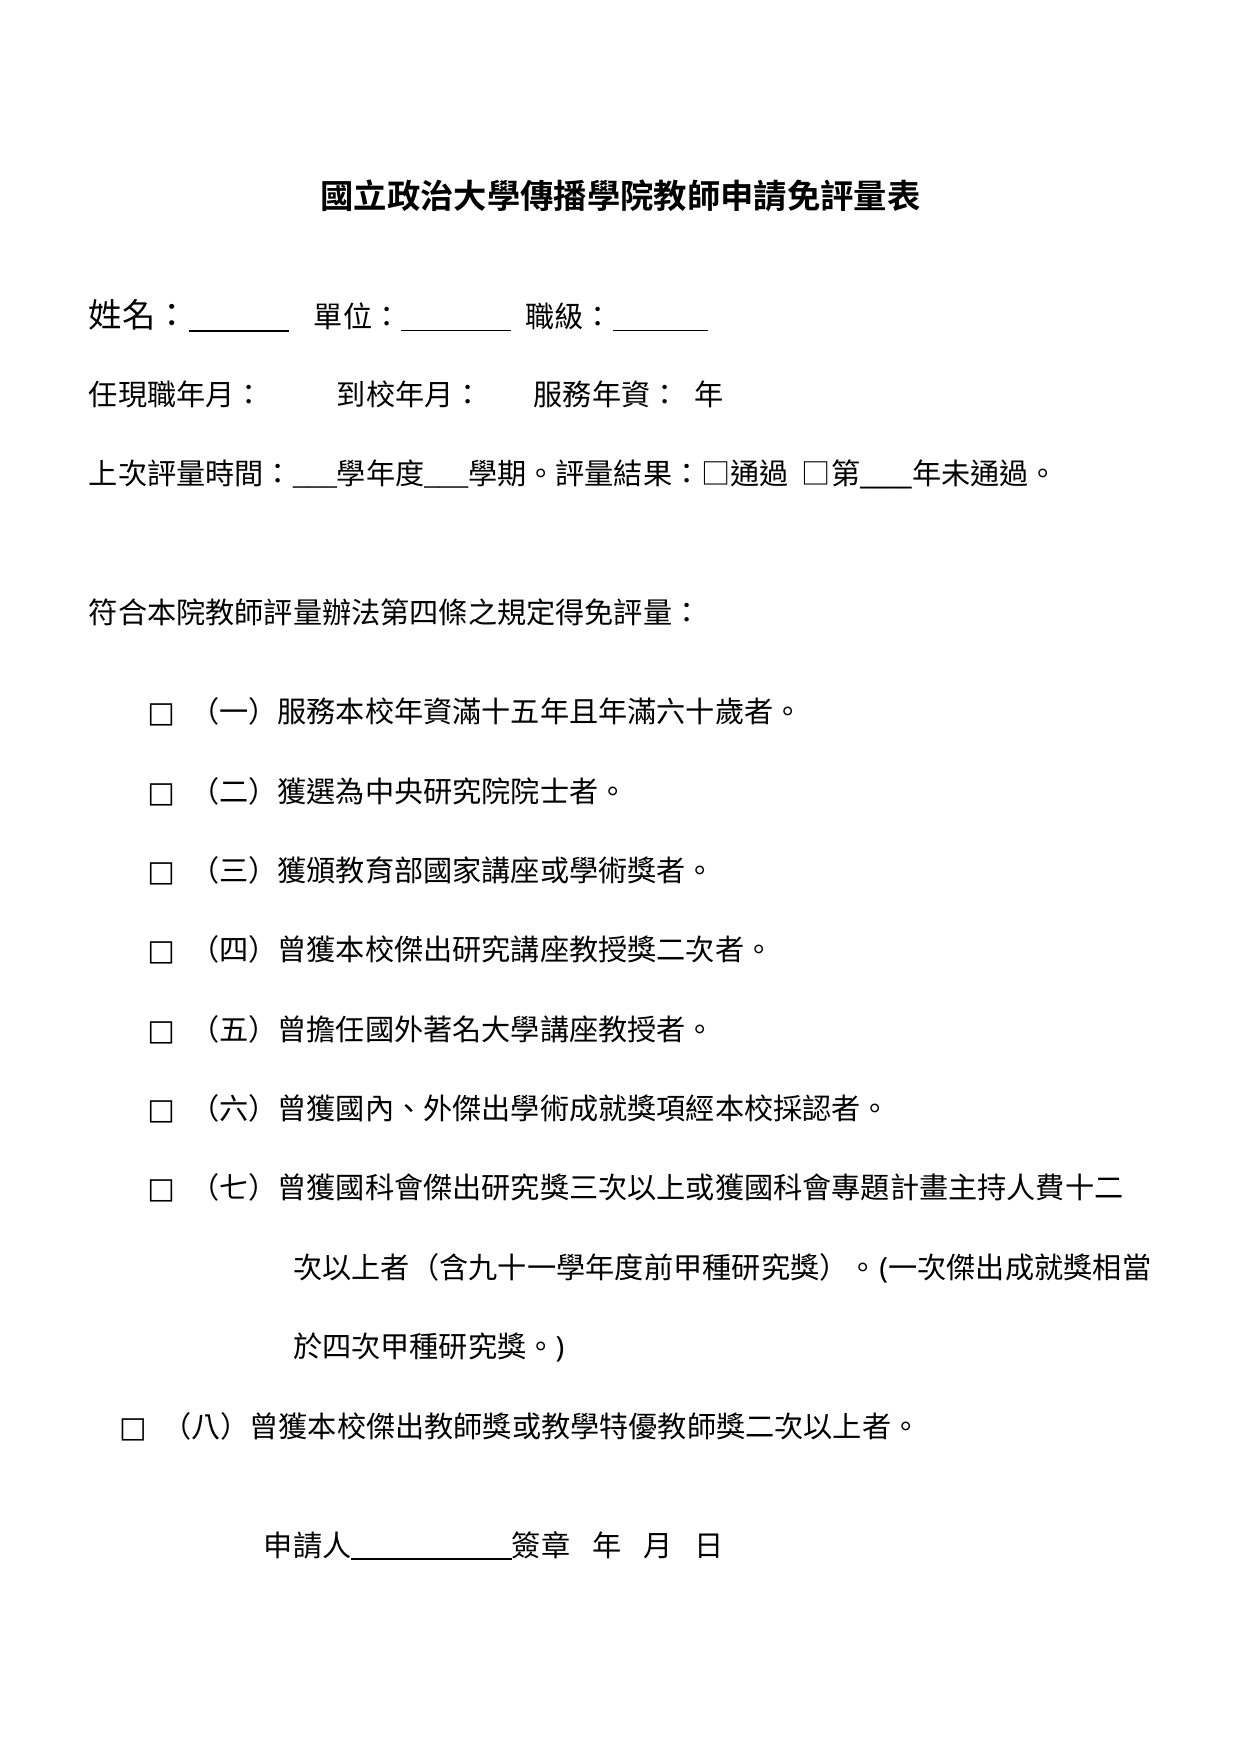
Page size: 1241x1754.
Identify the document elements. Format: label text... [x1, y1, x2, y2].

text 任現職年月： 到校年月： 服務年資： 年 [89, 353, 1152, 432]
text □ （五）曾擔任國外著名大學講座教授者。 [147, 988, 1152, 1067]
text 姓名： 單位： 職級： [89, 274, 1152, 353]
text □ （七）曾獲國科會傑出研究獎三次以上或獲國科會專題計畫主持人費十二 [147, 1147, 1152, 1226]
text 上次評量時間：___學年度___學期。評量結果：□通過 □第____年未通過。 [89, 432, 1152, 512]
text □ （二）獲選為中央研究院院士者。 [89, 750, 1152, 829]
text 國立政治大學傳播學院教師申請免評量表 [89, 154, 1152, 234]
text □ （四）曾獲本校傑出研究講座教授獎二次者。 [89, 908, 1152, 988]
text □ （八）曾獲本校傑出教師獎或教學特優教師獎二次以上者。 [89, 1385, 1152, 1464]
text 符合本院教師評量辦法第四條之規定得免評量： [89, 571, 1152, 651]
text 申請人 簽章 年 月 日 [89, 1504, 1152, 1583]
text 次以上者（含九十一學年度前甲種研究獎）。(一次傑出成就獎相當於四次甲種研究獎。) [293, 1226, 1152, 1385]
text □ （六）曾獲國內、外傑出學術成就獎項經本校採認者。 [147, 1067, 1152, 1147]
text □ （一）服務本校年資滿十五年且年滿六十歲者。 [89, 670, 1152, 750]
text □ （三）獲頒教育部國家講座或學術獎者。 [89, 829, 1152, 908]
